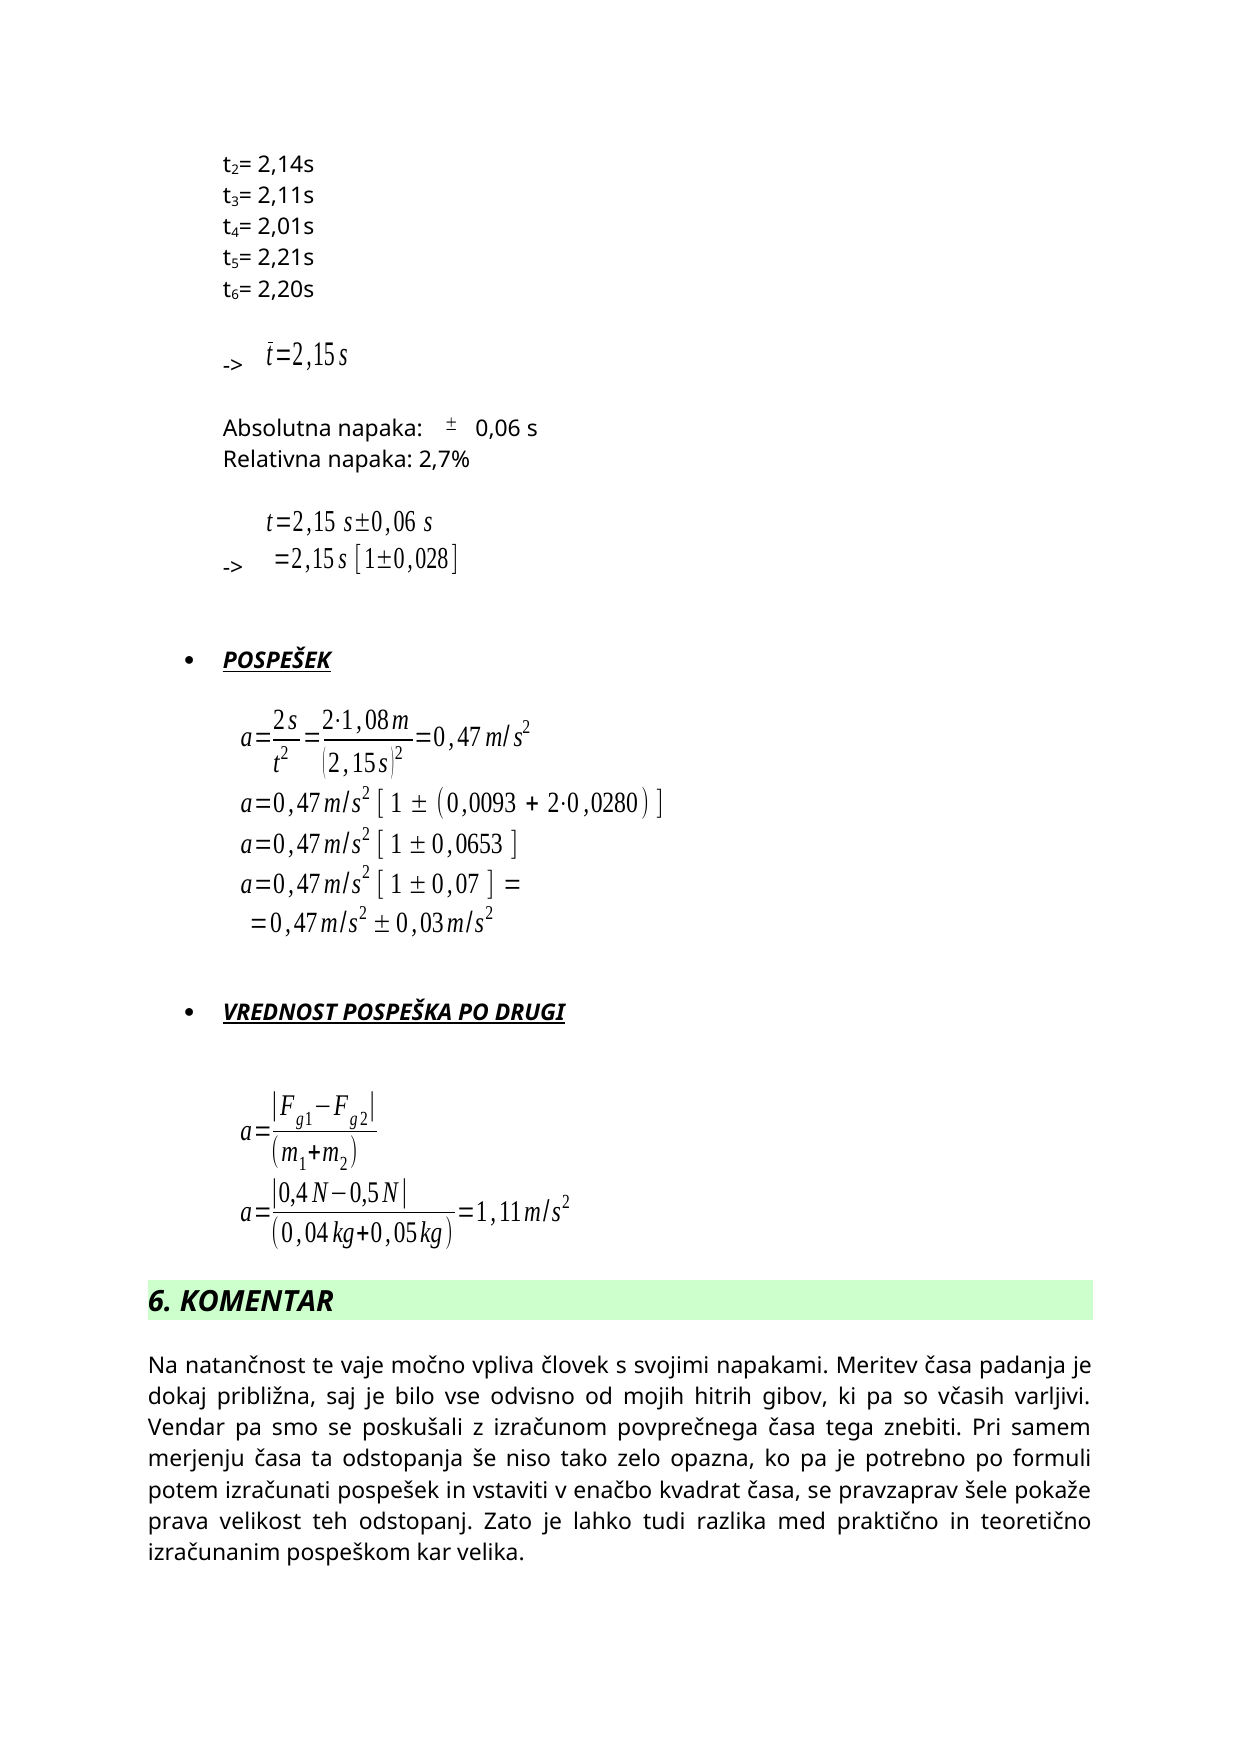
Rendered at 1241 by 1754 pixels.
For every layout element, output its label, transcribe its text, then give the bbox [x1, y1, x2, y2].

text Na natančnost te vaje močno vpliva človek s svojimi napakami. Meritev časa padanja je dokaj približna, saj je bilo vse odvisno od mojih hitrih gibov, ki pa so včasih varljivi. Vendar pa smo se poskušali z izračunom povprečnega časa tega znebiti. Pri samem merjenju časa ta odstopanja še niso tako zelo opazna, ko pa je potrebno po formuli potem izračunati pospešek in vstaviti v enačbo kvadrat časa, se pravzaprav šele pokaže prava velikost teh odstopanj. Zato je lahko tudi razlika med praktično in teoretično izračunanim pospeškom kar velika. [148, 1349, 1093, 1567]
text t2= 2,14s [223, 148, 1093, 179]
text t3= 2,11s [223, 179, 1093, 210]
list POSPEŠEK [185, 644, 1093, 676]
list VREDNOST POSPEŠKA PO DRUGI [185, 996, 1093, 1027]
text 6. KOMENTAR [148, 1280, 1093, 1320]
text -> [223, 505, 1093, 582]
text t6= 2,20s [223, 273, 1093, 304]
text t4= 2,01s [223, 210, 1093, 241]
text t5= 2,21s [223, 241, 1093, 273]
text Relativna napaka: 2,7% [223, 443, 1093, 474]
text Absolutna napaka: 0,06 s [223, 411, 1093, 443]
text -> [223, 335, 1093, 380]
